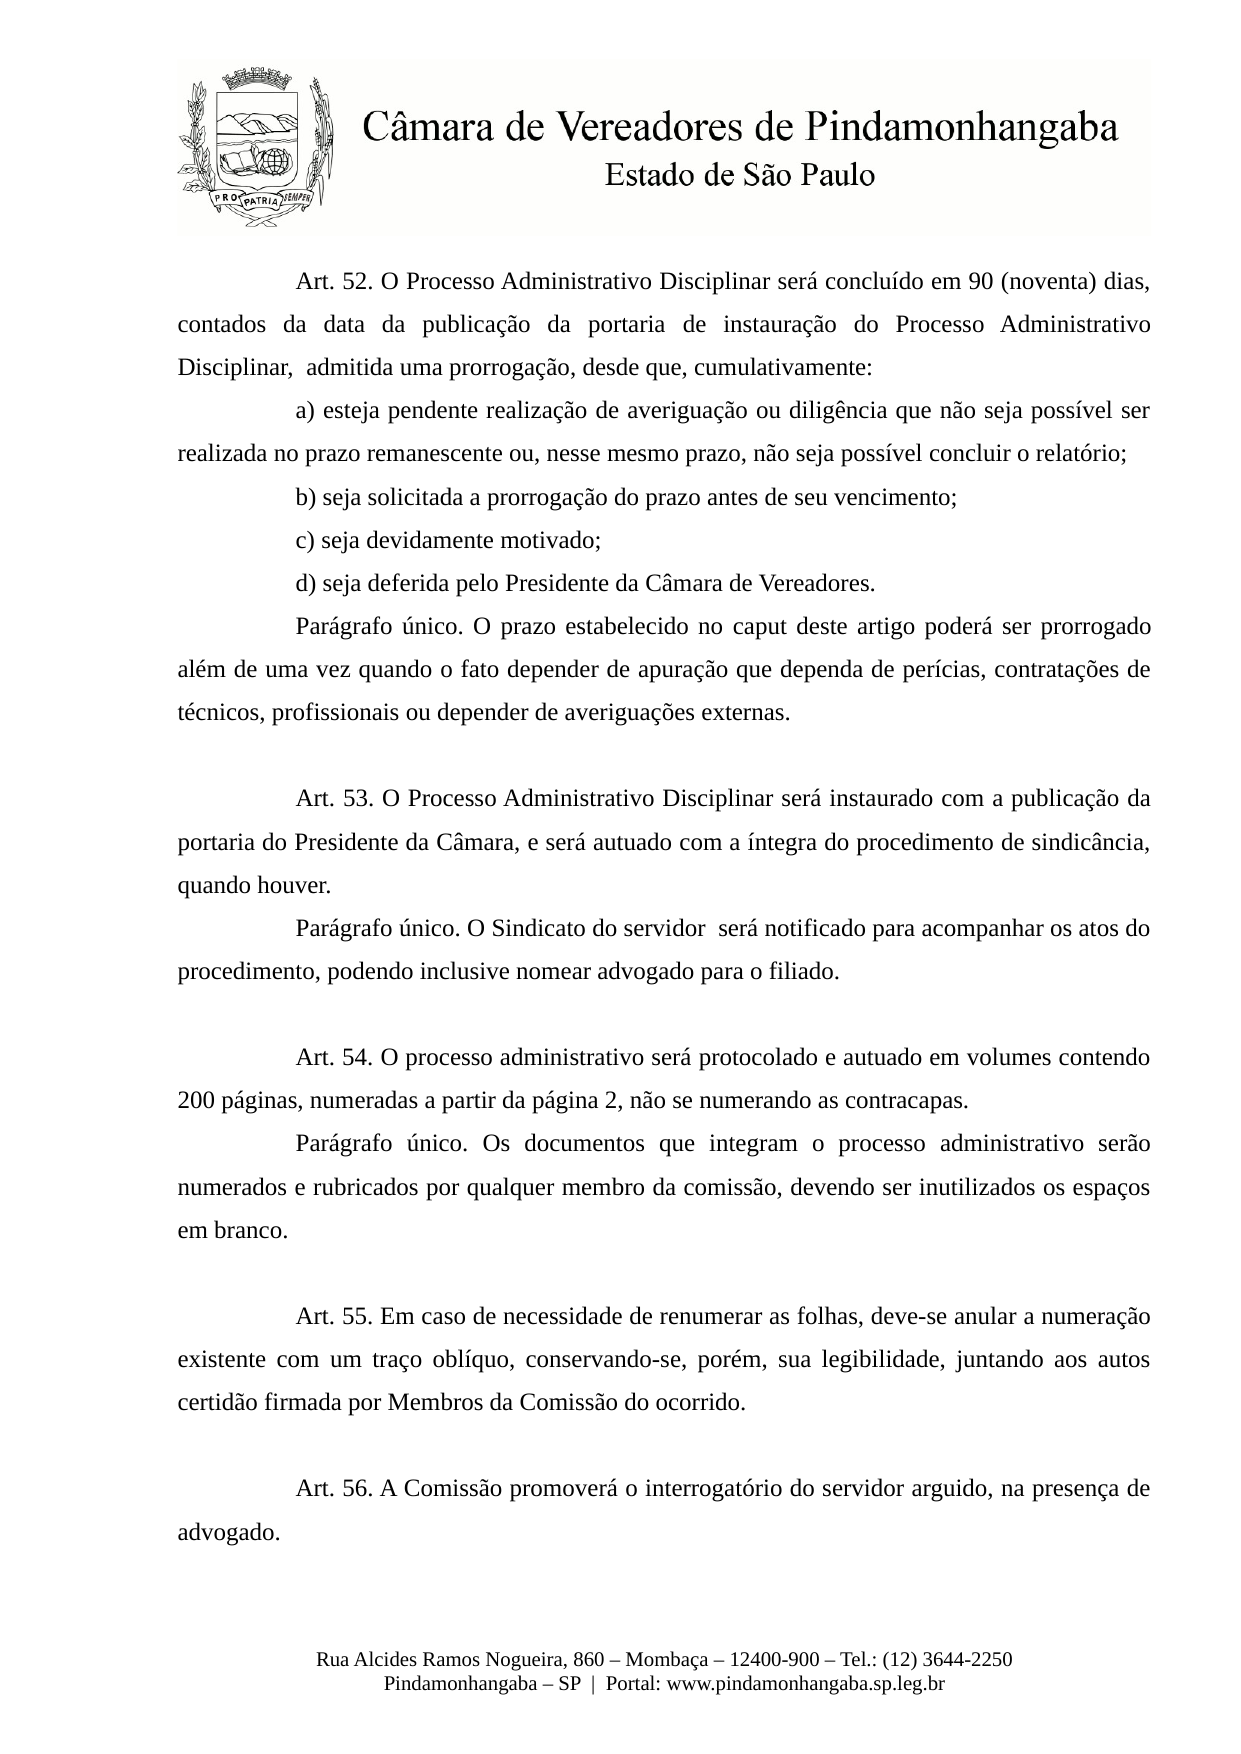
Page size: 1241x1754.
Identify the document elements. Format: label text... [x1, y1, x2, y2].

text Art. 55. Em caso de necessidade de renumerar as folhas, deve-se anular a numeração existente com um traço oblíquo, conservando-se, porém, sua legibilidade, juntando aos autos certidão firmada por Membros da Comissão do ocorrido. [177, 1301, 1152, 1416]
text Art. 53. O Processo Administrativo Disciplinar será instaurado com a publicação da portaria do Presidente da Câmara, e será autuado com a íntegra do procedimento de sindicância, quando houver. [177, 783, 1152, 898]
text Parágrafo único. Os documentos que integram o processo administrativo serão numerados e rubricados por qualquer membro da comissão, devendo ser inutilizados os espaços em branco. [177, 1128, 1152, 1243]
text a) esteja pendente realização de averiguação ou diligência que não seja possível ser realizada no prazo remanescente ou, nesse mesmo prazo, não seja possível concluir o relatório; [177, 395, 1152, 467]
text Parágrafo único. O Sindicato do servidor será notificado para acompanhar os atos do procedimento, podendo inclusive nomear advogado para o filiado. [177, 913, 1152, 985]
text Art. 52. O Processo Administrativo Disciplinar será concluído em 90 (noventa) dias, contados da data da publicação da portaria de instauração do Processo Administrativo Disciplinar, admitida uma prorrogação, desde que, cumulativamente: [177, 266, 1152, 381]
text c) seja devidamente motivado; [177, 525, 1152, 553]
text Parágrafo único. O prazo estabelecido no caput deste artigo poderá ser prorrogado além de uma vez quando o fato depender de apuração que dependa de perícias, contratações de técnicos, profissionais ou depender de averiguações externas. [177, 611, 1152, 726]
text Art. 54. O processo administrativo será protocolado e autuado em volumes contendo 200 páginas, numeradas a partir da página 2, não se numerando as contracapas. [177, 1042, 1152, 1114]
picture [177, 59, 1152, 236]
text d) seja deferida pelo Presidente da Câmara de Vereadores. [177, 568, 1152, 597]
text b) seja solicitada a prorrogação do prazo antes de seu vencimento; [177, 482, 1152, 510]
text Art. 56. A Comissão promoverá o interrogatório do servidor arguido, na presença de advogado. [177, 1473, 1152, 1545]
